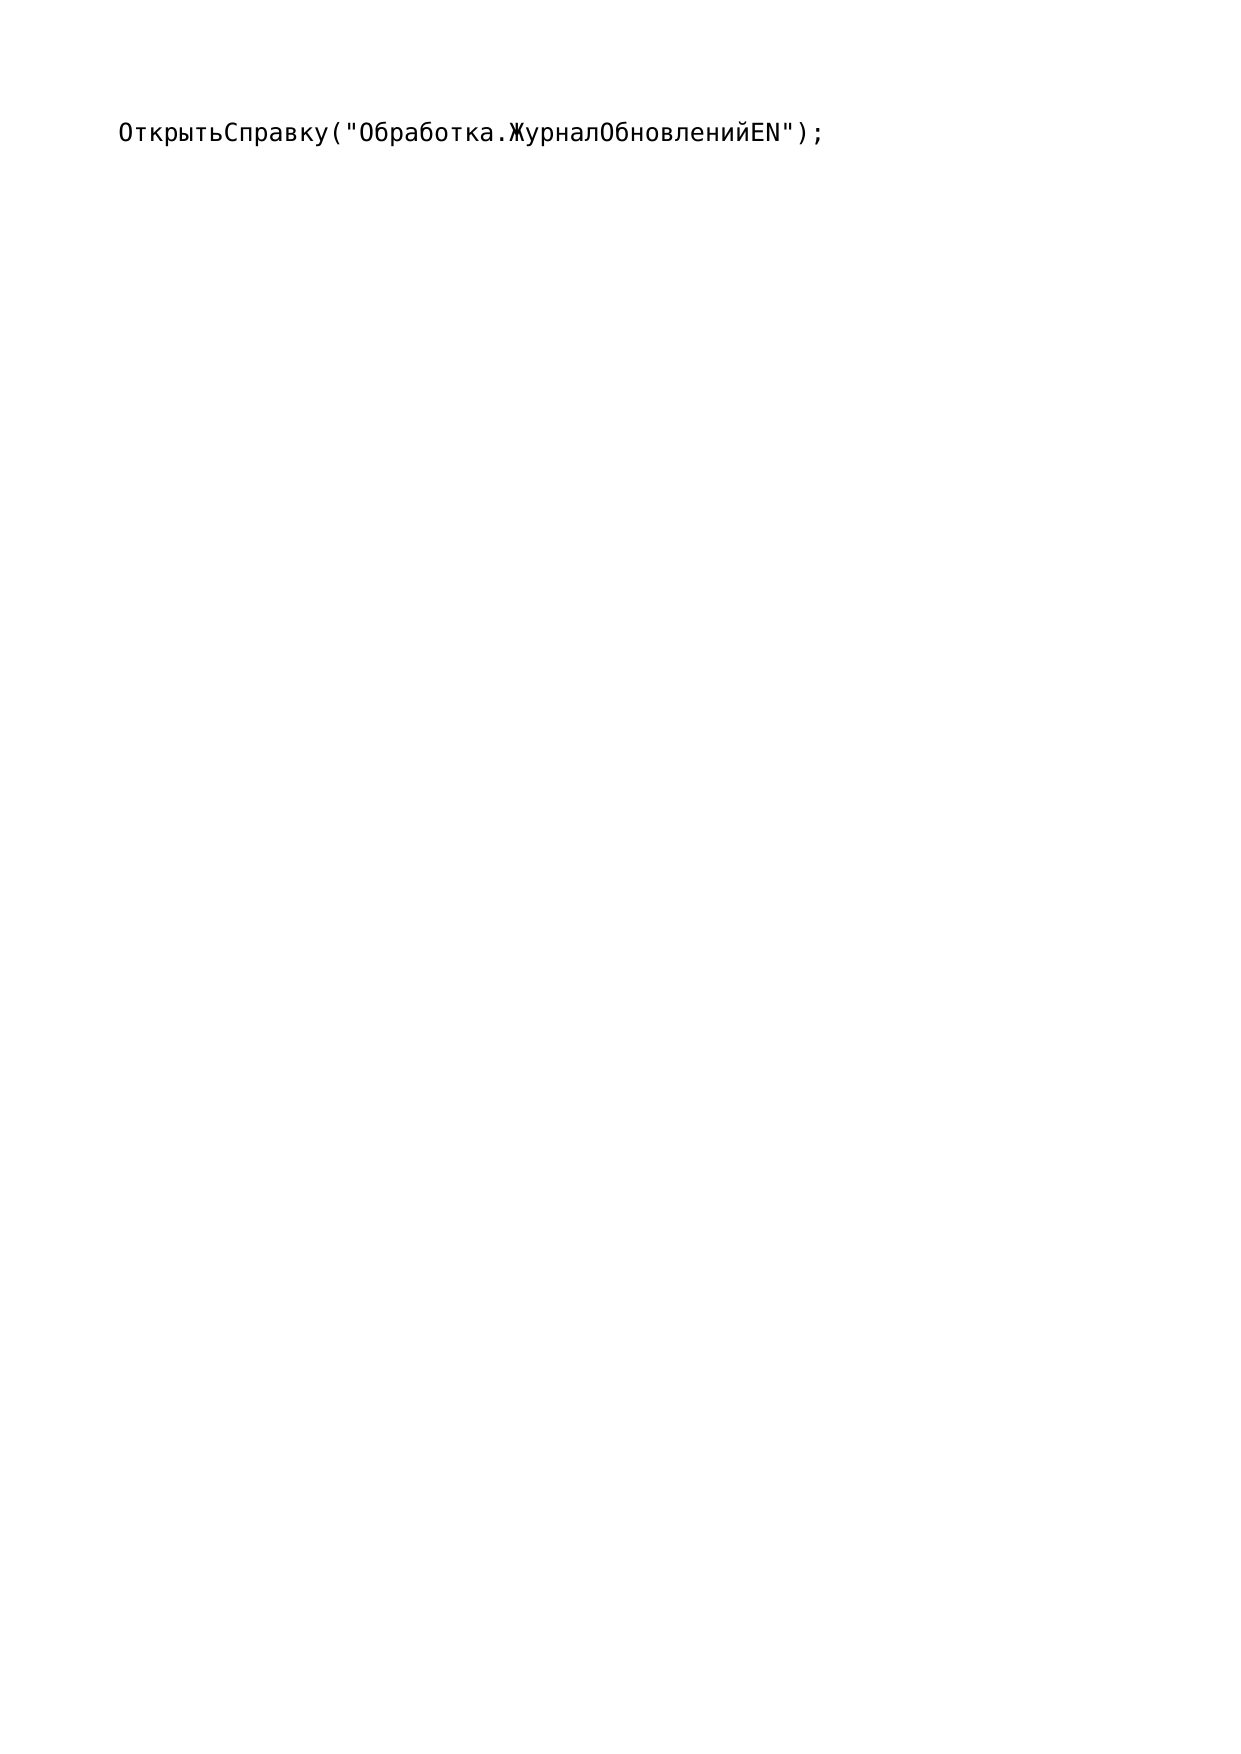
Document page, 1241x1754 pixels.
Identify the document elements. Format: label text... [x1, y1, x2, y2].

text ОткрытьСправку("Обработка.ЖурналОбновленийEN"); [118, 118, 1122, 147]
